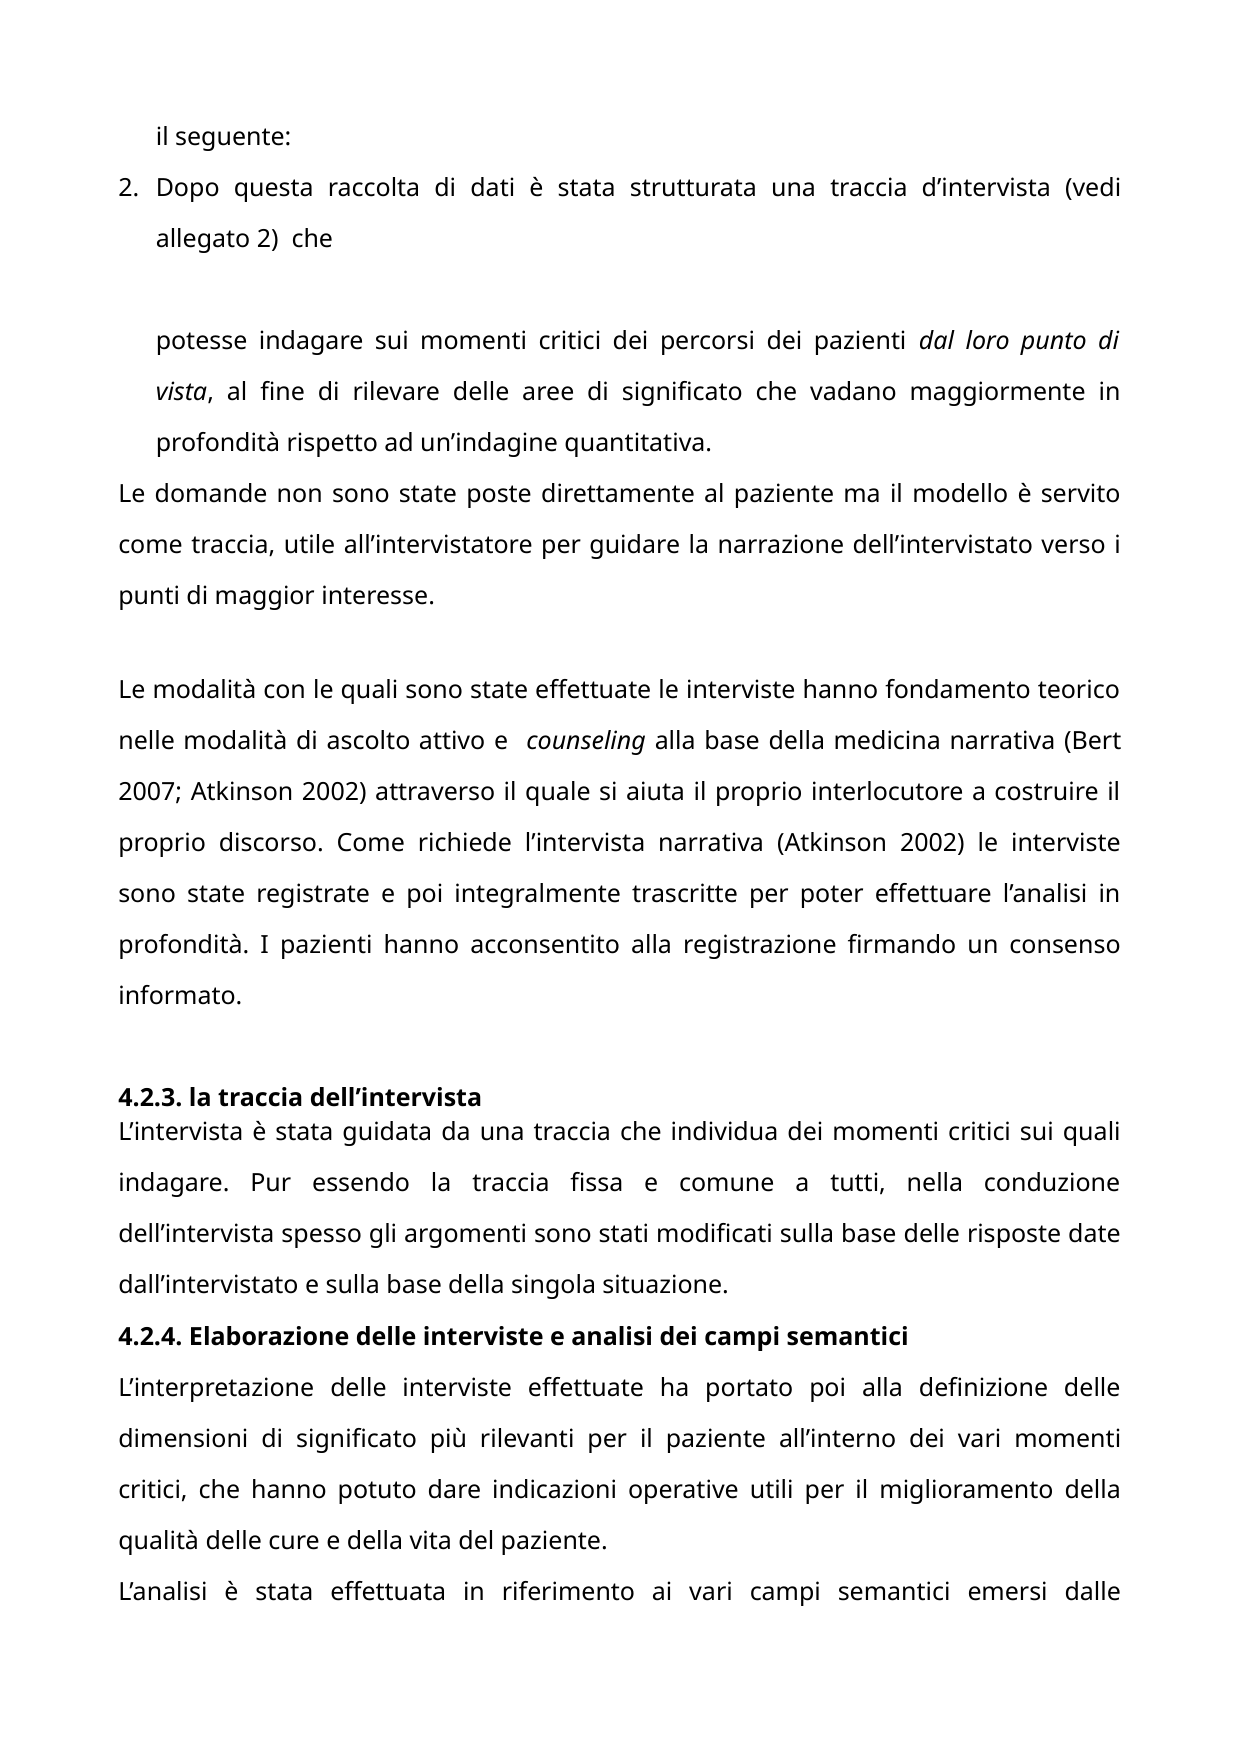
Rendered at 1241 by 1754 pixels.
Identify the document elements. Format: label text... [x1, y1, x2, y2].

text L’interpretazione delle interviste effettuate ha portato poi alla definizione delle dimensioni di significato più rilevanti per il paziente all’interno dei vari momenti critici, che hanno potuto dare indicazioni operative utili per il miglioramento della qualità delle cure e della vita del paziente. [118, 1369, 1122, 1556]
text L’intervista è stata guidata da una traccia che individua dei momenti critici sui quali indagare. Pur essendo la traccia fissa e comune a tutti, nella conduzione dell’intervista spesso gli argomenti sono stati modificati sulla base delle risposte date dall’intervistato e sulla base della singola situazione. [118, 1114, 1122, 1301]
list potesse indagare sui momenti critici dei percorsi dei pazienti dal loro punto di vista, al fine di rilevare delle aree di significato che vadano maggiormente in profondità rispetto ad un’indagine quantitativa. [118, 322, 1122, 458]
text L’analisi è stata effettuata in riferimento ai vari campi semantici emersi dalle [118, 1573, 1122, 1607]
text Le modalità con le quali sono state effettuate le interviste hanno fondamento teorico nelle modalità di ascolto attivo e counseling alla base della medicina narrativa (Bert 2007; Atkinson 2002) attraverso il quale si aiuta il proprio interlocutore a costruire il proprio discorso. Come richiede l’intervista narrativa (Atkinson 2002) le interviste sono state registrate e poi integralmente trascritte per poter effettuare l’analisi in profondità. I pazienti hanno acconsentito alla registrazione firmando un consenso informato. [118, 672, 1122, 1012]
text 4.2.4. Elaborazione delle interviste e analisi dei campi semantici [118, 1318, 1122, 1352]
text Le domande non sono state poste direttamente al paziente ma il modello è servito come traccia, utile all’intervistatore per guidare la narrazione dell’intervistato verso i punti di maggior interesse. [118, 475, 1122, 612]
list il seguente: [118, 118, 1122, 152]
text 4.2.3. la traccia dell’intervista [118, 1080, 1122, 1114]
list Dopo questa raccolta di dati è stata strutturata una traccia d’intervista (vedi allegato 2) che [118, 169, 1122, 254]
